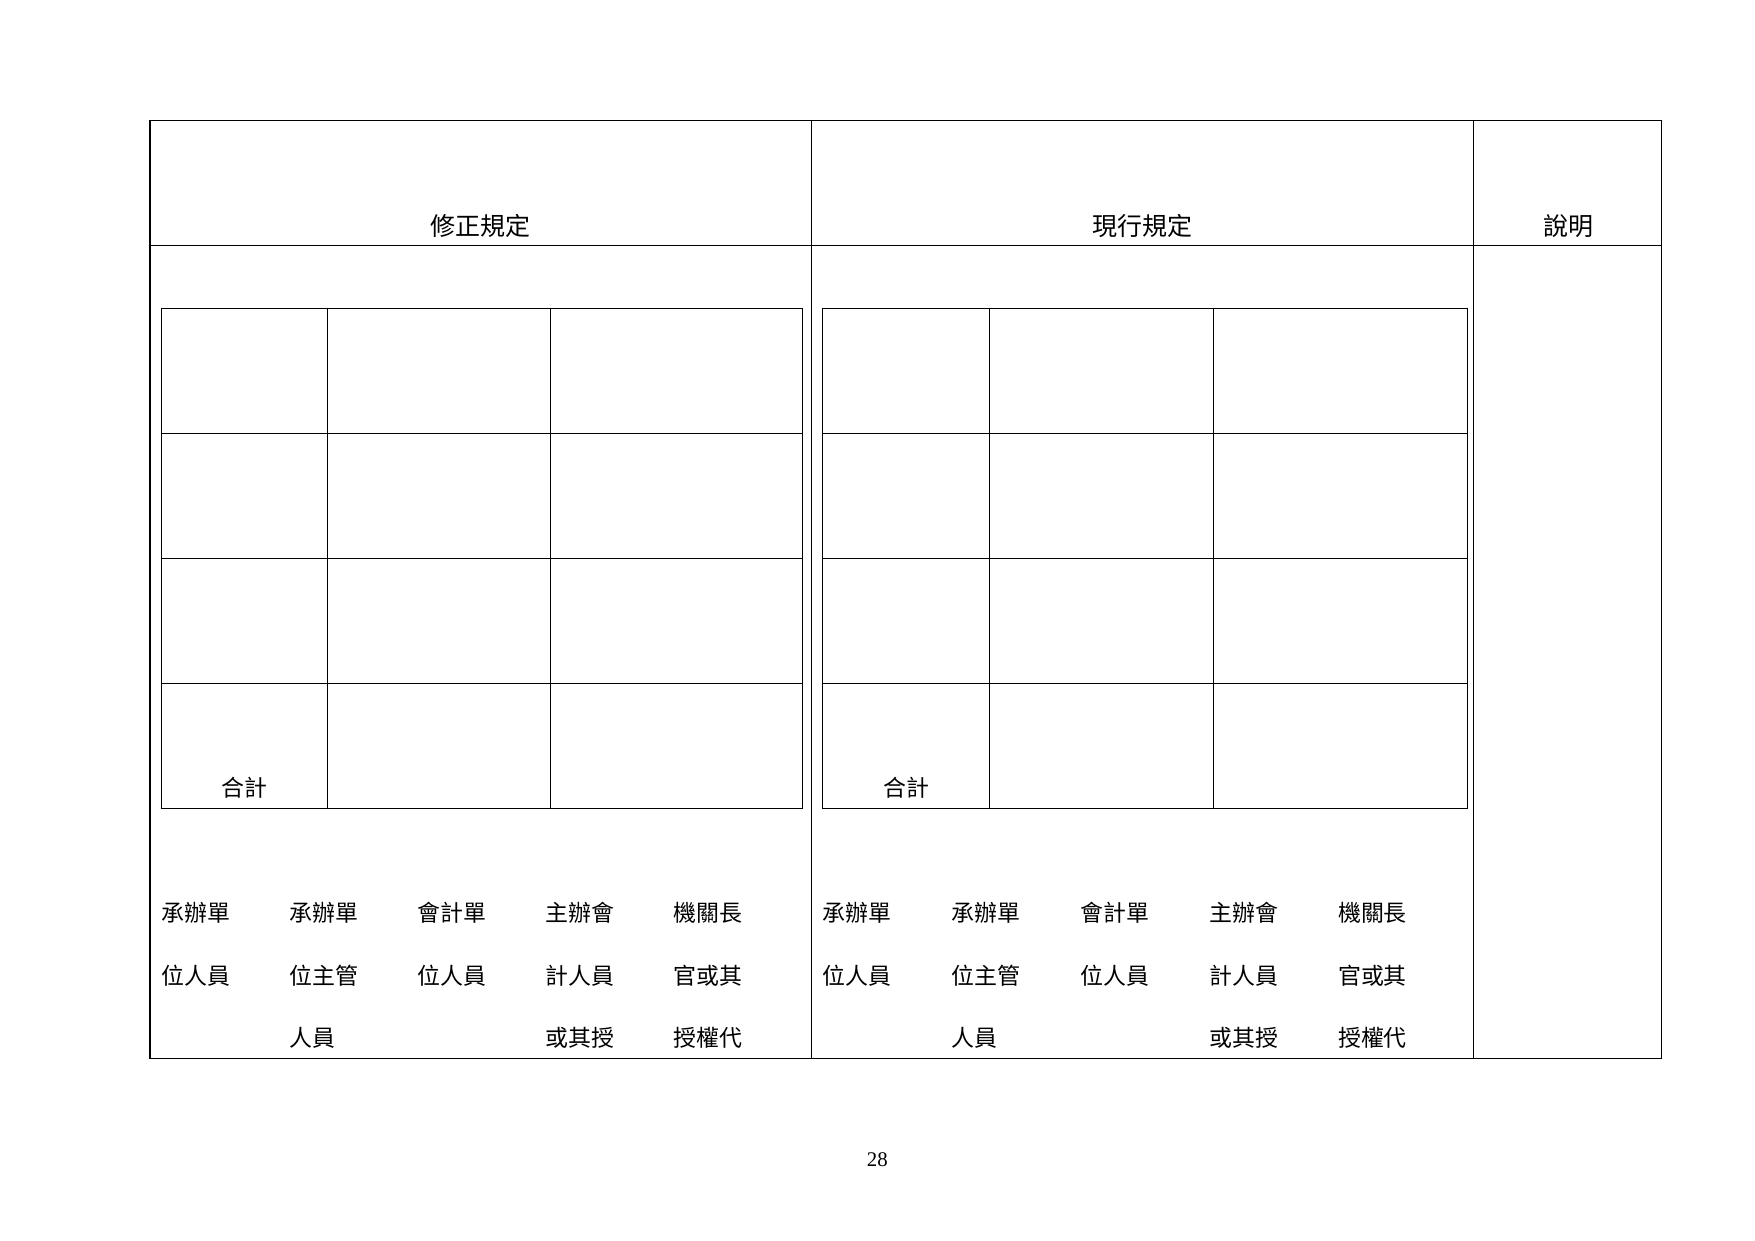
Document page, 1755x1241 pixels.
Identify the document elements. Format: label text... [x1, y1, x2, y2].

table_cell 會計單 位人員 [417, 809, 546, 1058]
table_cell [823, 434, 989, 558]
table_cell 會計單 位人員 [1080, 809, 1209, 1058]
table_cell [151, 246, 811, 1058]
table_cell 承辦單 位主管 人員 [951, 809, 1080, 1058]
table_cell [1214, 559, 1467, 683]
table_cell [990, 434, 1213, 558]
table_cell 承辦單 位人員 [823, 809, 951, 1058]
table_cell [162, 434, 327, 558]
table_cell 主辦會 計人員 或其授 [546, 809, 673, 1058]
table_cell [1214, 434, 1467, 558]
table_cell [551, 559, 802, 683]
table_cell [823, 559, 989, 683]
table_cell [812, 246, 1473, 1058]
table_cell 合計 [162, 684, 327, 808]
table_cell 合計 [823, 684, 989, 808]
table_cell [162, 309, 327, 433]
table_cell [990, 309, 1213, 433]
table_cell 承辦單 位主管 人員 [289, 809, 417, 1058]
table_cell [1214, 309, 1467, 433]
table_cell [1474, 246, 1661, 1058]
table_cell 承辦單 位人員 [161, 809, 289, 1058]
table_cell [990, 559, 1213, 683]
table_cell [328, 684, 550, 808]
table_cell [328, 434, 550, 558]
table_cell [551, 309, 802, 433]
table_cell [551, 434, 802, 558]
table_cell [990, 684, 1213, 808]
table_cell 機關長 官或其 授權代 [1338, 809, 1467, 1058]
table_cell [328, 309, 550, 433]
table_cell [823, 309, 989, 433]
table_header 修正規定 [151, 121, 811, 245]
table_cell 機關長 官或其 授權代 [674, 809, 802, 1058]
table_cell [551, 684, 802, 808]
table_header 現行規定 [812, 121, 1473, 245]
table_cell [328, 559, 550, 683]
table_header 說明 [1474, 121, 1661, 245]
table_cell [162, 559, 327, 683]
table_cell [1214, 684, 1467, 808]
table_cell 主辦會 計人員 或其授 [1209, 809, 1338, 1058]
